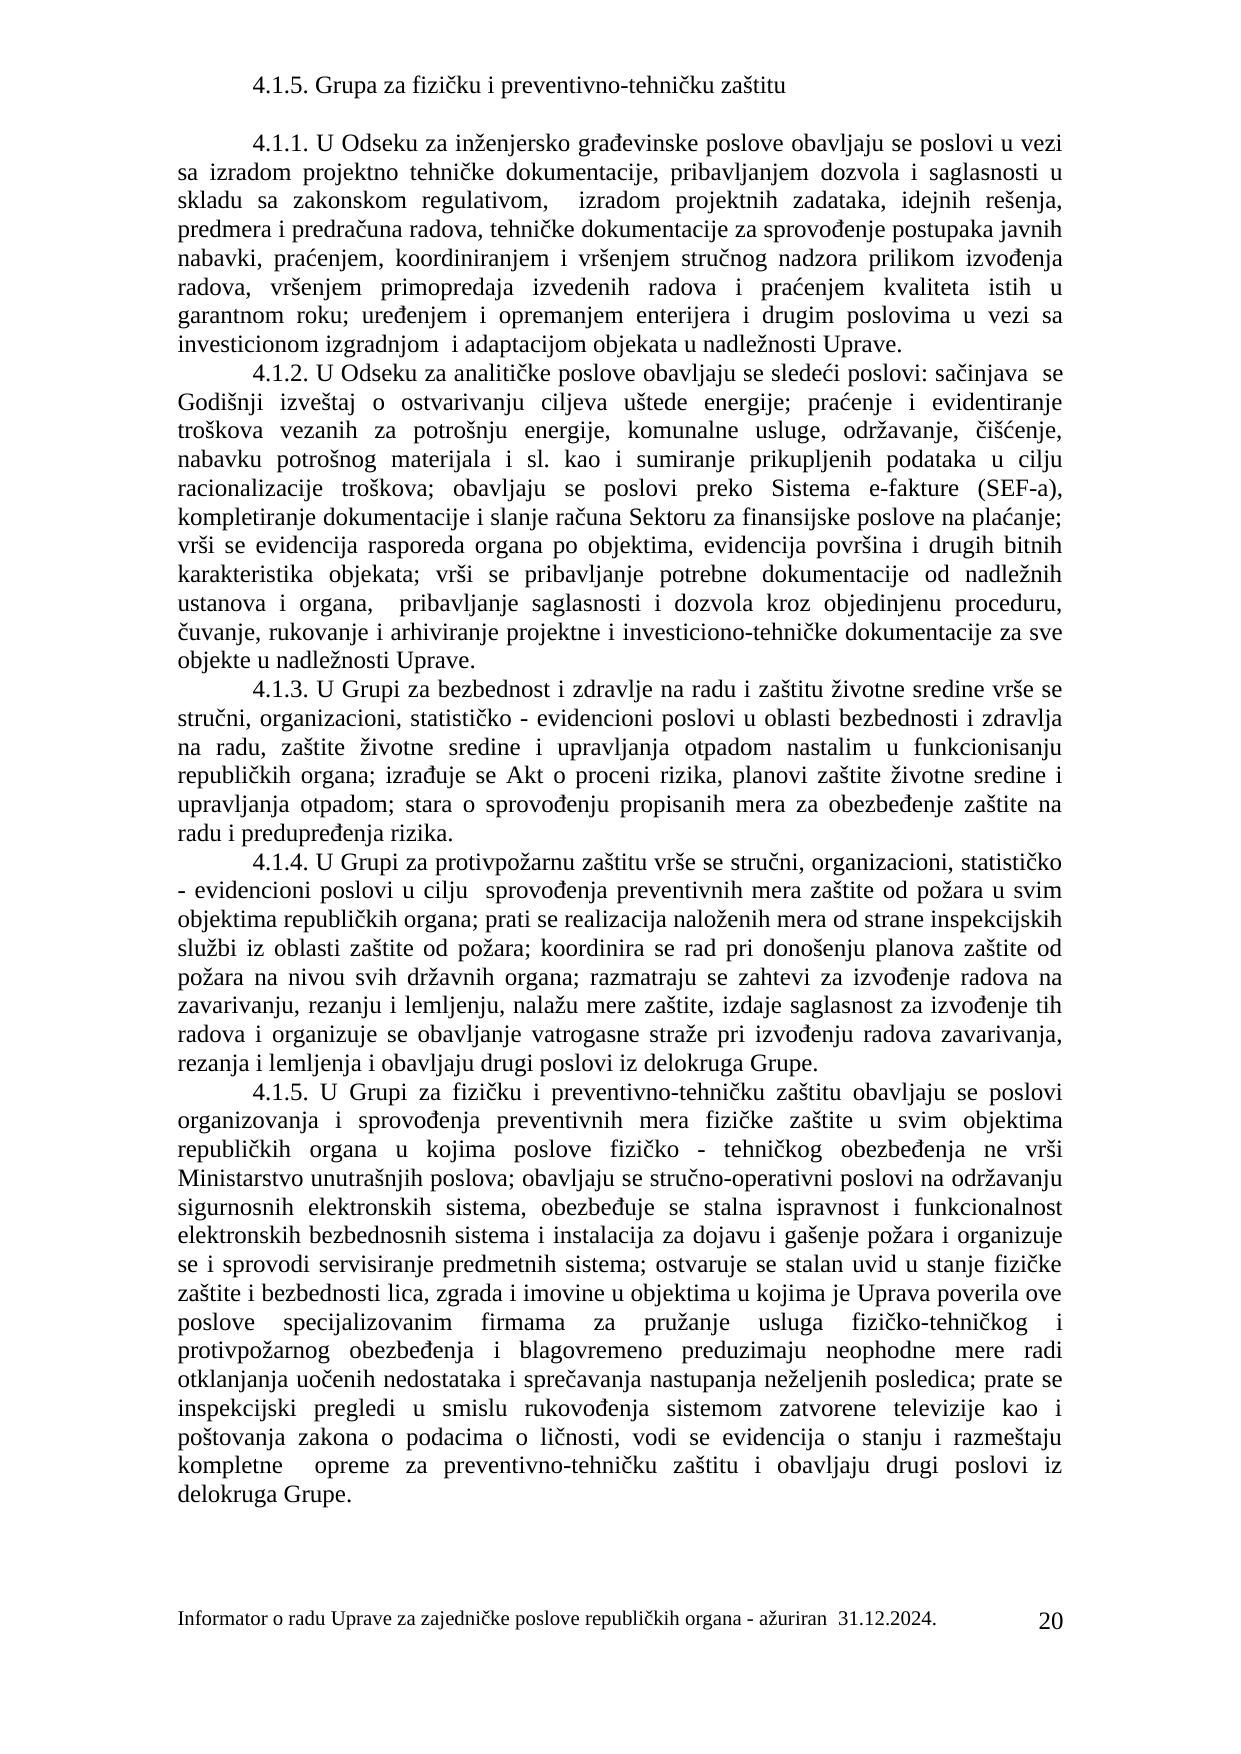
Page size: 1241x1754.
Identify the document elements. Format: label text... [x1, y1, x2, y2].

subtitle 4.1.5. U Grupi za fizičku i preventivno-tehničku zaštitu obavljaju se poslovi organizovanja i sprovođenja preventivnih mera fizičke zaštite u svim objektima republičkih organa u kojima poslove fizičko - tehničkog obezbeđenja ne vrši Ministarstvo unutrašnjih poslova; obavljaju se stručno-operativni poslovi na održavanju sigurnosnih elektronskih sistema, obezbeđuje se stalna ispravnost i funkcionalnost elektronskih bezbednosnih sistema i instalacija za dojavu i gašenje požara i organizuje se i sprovodi servisiranje predmetnih sistema; ostvaruje se stalan uvid u stanje fizičke zaštite i bezbednosti lica, zgrada i imovine u objektima u kojima je Uprava poverila ove poslove specijalizovanim firmama za pružanje usluga fizičko-tehničkog i protivpožarnog obezbeđenja i blagovremeno preduzimaju neophodne mere radi otklanjanja uočenih nedostataka i sprečavanja nastupanja neželjenih posledica; prate se inspekcijski pregledi u smislu rukovođenja sistemom zatvorene televizije kao i poštovanja zakona o podacima o ličnosti, vodi se evidencija o stanju i razmeštaju kompletne opreme za preventivno-tehničku zaštitu i obavljaju drugi poslovi iz delokruga Grupe. [177, 1077, 1063, 1508]
subtitle 4.1.4. U Grupi za protivpožarnu zaštitu vrše se stručni, organizacioni, statističko - evidencioni poslovi u cilju sprovođenja preventivnih mera zaštite od požara u svim objektima republičkih organa; prati se realizacija naloženih mera od strane inspekcijskih službi iz oblasti zaštite od požara; koordinira se rad pri donošenju planova zaštite od požara na nivou svih državnih organa; razmatraju se zahtevi za izvođenje radova na zavarivanju, rezanju i lemljenju, nalažu mere zaštite, izdaje saglasnost za izvođenje tih radova i organizuje se obavljanje vatrogasne straže pri izvođenju radova zavarivanja, rezanja i lemljenja i obavljaju drugi poslovi iz delokruga Grupe. [177, 847, 1063, 1077]
subtitle 4.1.1. U Odseku za inženjersko građevinske poslove obavljaju se poslovi u vezi sa izradom projektno tehničke dokumentacije, pribavljanjem dozvola i saglasnosti u skladu sa zakonskom regulativom, izradom projektnih zadataka, idejnih rešenja, predmera i predračuna radova, tehničke dokumentacije za sprovođenje postupaka javnih nabavki, praćenjem, koordiniranjem i vršenjem stručnog nadzora prilikom izvođenja radova, vršenjem primopredaja izvedenih radova i praćenjem kvaliteta istih u garantnom roku; uređenjem i opremanjem enterijera i drugim poslovima u vezi sa investicionom izgradnjom i adaptacijom objekata u nadležnosti Uprave. [177, 128, 1063, 358]
subtitle 4.1.2. U Odseku za analitičke poslove obavljaju se sledeći poslovi: sačinjava se Godišnji izveštaj o ostvarivanju ciljeva uštede energije; praćenje i evidentiranje troškova vezanih za potrošnju energije, komunalne usluge, održavanje, čišćenje, nabavku potrošnog materijala i sl. kao i sumiranje prikupljenih podataka u cilju racionalizacije troškova; obavljaju se poslovi preko Sistema e-fakture (SEF-a), kompletiranje dokumentacije i slanje računa Sektoru za finansijske poslove na plaćanje; vrši se evidencija rasporeda organa po objektima, evidencija površina i drugih bitnih karakteristika objekata; vrši se pribavljanje potrebne dokumentacije od nadležnih ustanova i organa, pribavljanje saglasnosti i dozvola kroz objedinjenu proceduru, čuvanje, rukovanje i arhiviranje projektne i investiciono-tehničke dokumentacije za sve objekte u nadležnosti Uprave. [177, 358, 1063, 674]
subtitle 4.1.3. U Grupi za bezbednost i zdravlje na radu i zaštitu životne sredine vrše se stručni, organizacioni, statističko - evidencioni poslovi u oblasti bezbednosti i zdravlja na radu, zaštite životne sredine i upravljanja otpadom nastalim u funkcionisanju republičkih organa; izrađuje se Akt o proceni rizika, planovi zaštite životne sredine i upravljanja otpadom; stara o sprovođenju propisanih mera za obezbeđenje zaštite na radu i predupređenja rizika. [177, 674, 1063, 847]
subtitle 4.1.5. Grupa za fizičku i preventivno-tehničku zaštitu [177, 70, 1063, 99]
